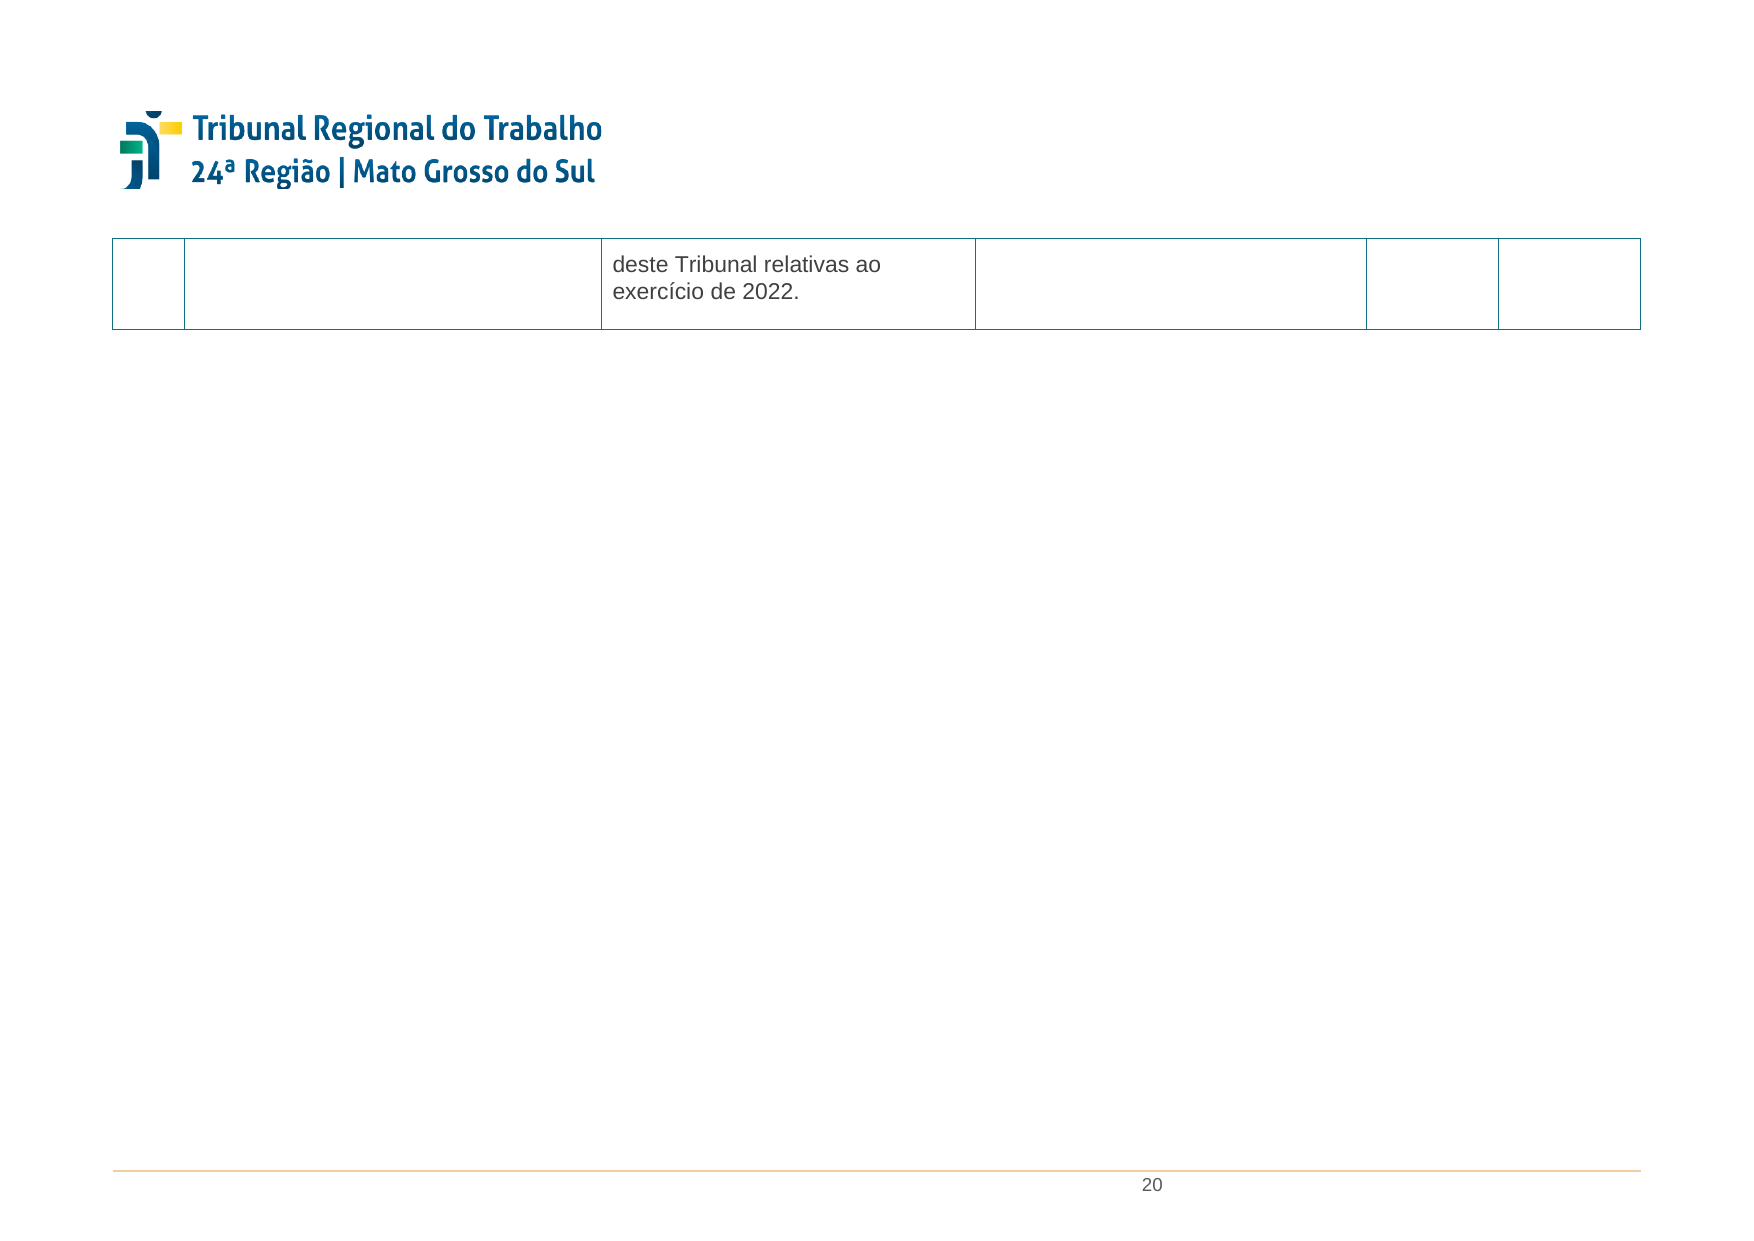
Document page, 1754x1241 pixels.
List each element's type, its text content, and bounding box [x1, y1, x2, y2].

table_cell [976, 239, 1366, 329]
table_cell [1367, 239, 1498, 329]
table_cell [185, 239, 601, 329]
table_cell [1499, 239, 1640, 329]
table_cell deste Tribunal relativas ao exercício de 2022. [602, 239, 975, 329]
table_cell [113, 239, 184, 329]
